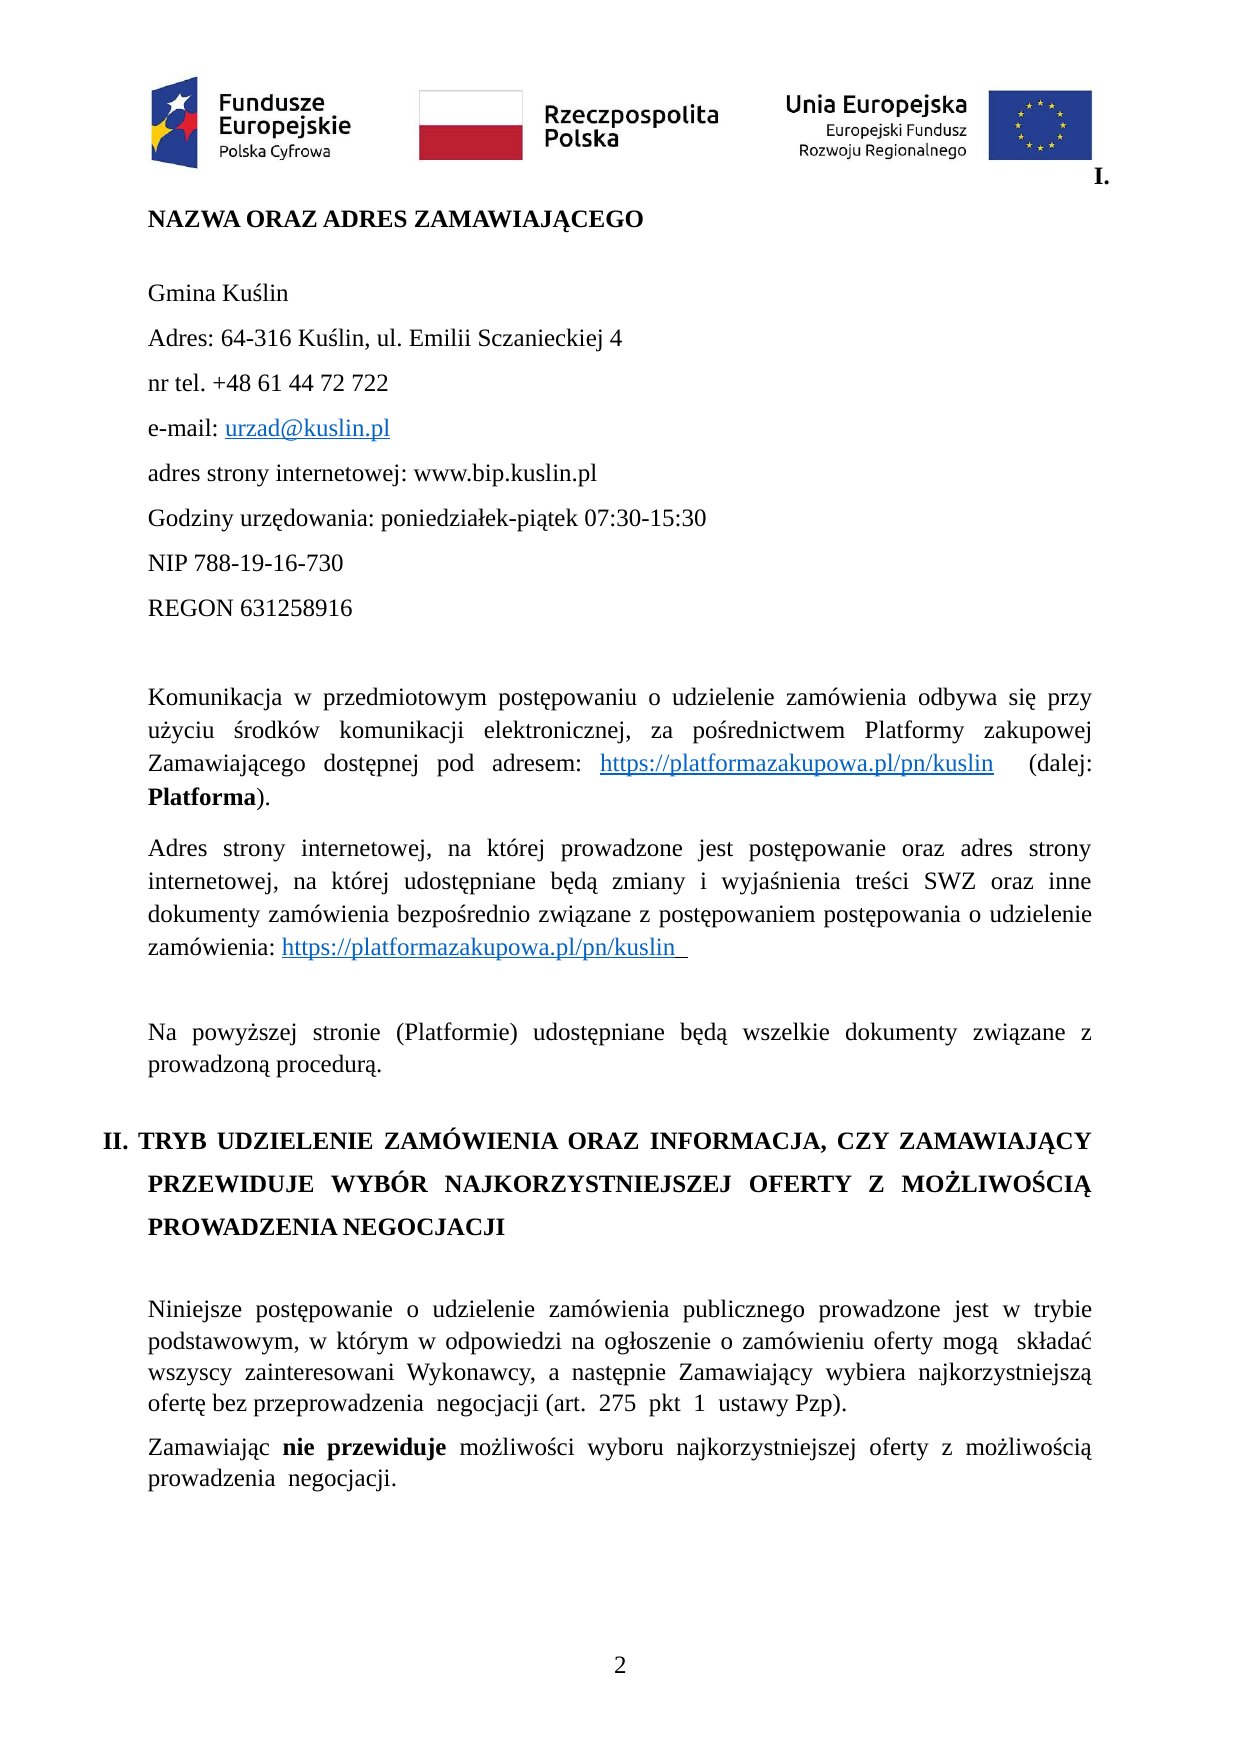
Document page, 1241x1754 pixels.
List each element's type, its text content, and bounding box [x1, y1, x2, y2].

text Niniejsze postępowanie o udzielenie zamówienia publicznego prowadzone jest w trybie podstawowym, w którym w odpowiedzi na ogłoszenie o zamówieniu oferty mogą składać wszyscy zainteresowani Wykonawcy, a następnie Zamawiający wybiera najkorzystniejszą ofertę bez przeprowadzenia negocjacji (art. 275 pkt 1 ustawy Pzp). [148, 1293, 1093, 1418]
text Na powyższej stronie (Platformie) udostępniane będą wszelkie dokumenty związane z prowadzoną procedurą. [148, 1017, 1093, 1078]
subtitle II. TRYB UDZIELENIE ZAMÓWIENIA ORAZ INFORMACJA, CZY ZAMAWIAJĄCY PRZEWIDUJE WYBÓR NAJKORZYSTNIEJSZEJ OFERTY Z MOŻLIWOŚCIĄ PROWADZENIA NEGOCJACJI [103, 1126, 1093, 1241]
text Godziny urzędowania: poniedziałek-piątek 07:30-15:30 [148, 503, 1093, 532]
text Zamawiając nie przewiduje możliwości wyboru najkorzystniejszej oferty z możliwością prowadzenia negocjacji. [148, 1430, 1093, 1493]
text Adres: 64-316 Kuślin, ul. Emilii Sczanieckiej 4 [148, 323, 1093, 352]
text Adres strony internetowej, na której prowadzone jest postępowanie oraz adres strony internetowej, na której udostępniane będą zmiany i wyjaśnienia treści SWZ oraz inne dokumenty zamówienia bezpośrednio związane z postępowaniem postępowania o udzielenie zamówienia: https://platformazakupowa.pl/pn/kuslin [148, 833, 1093, 961]
text REGON 631258916 [148, 593, 1093, 621]
text adres strony internetowej: www.bip.kuslin.pl [148, 458, 1093, 487]
text nr tel. +48 61 44 72 722 [148, 368, 1093, 397]
text NIP 788-19-16-730 [148, 548, 1093, 577]
text e-mail: urzad@kuslin.pl [148, 413, 1093, 442]
text Komunikacja w przedmiotowym postępowaniu o udzielenie zamówienia odbywa się przy użyciu środków komunikacji elektronicznej, za pośrednictwem Platformy zakupowej Zamawiającego dostępnej pod adresem: https://platformazakupowa.pl/pn/kuslin (dalej: Platforma). [148, 682, 1093, 810]
text Gmina Kuślin [148, 278, 1093, 307]
subtitle I. NAZWA ORAZ ADRES ZAMAWIAJĄCEGO [148, 161, 1121, 233]
